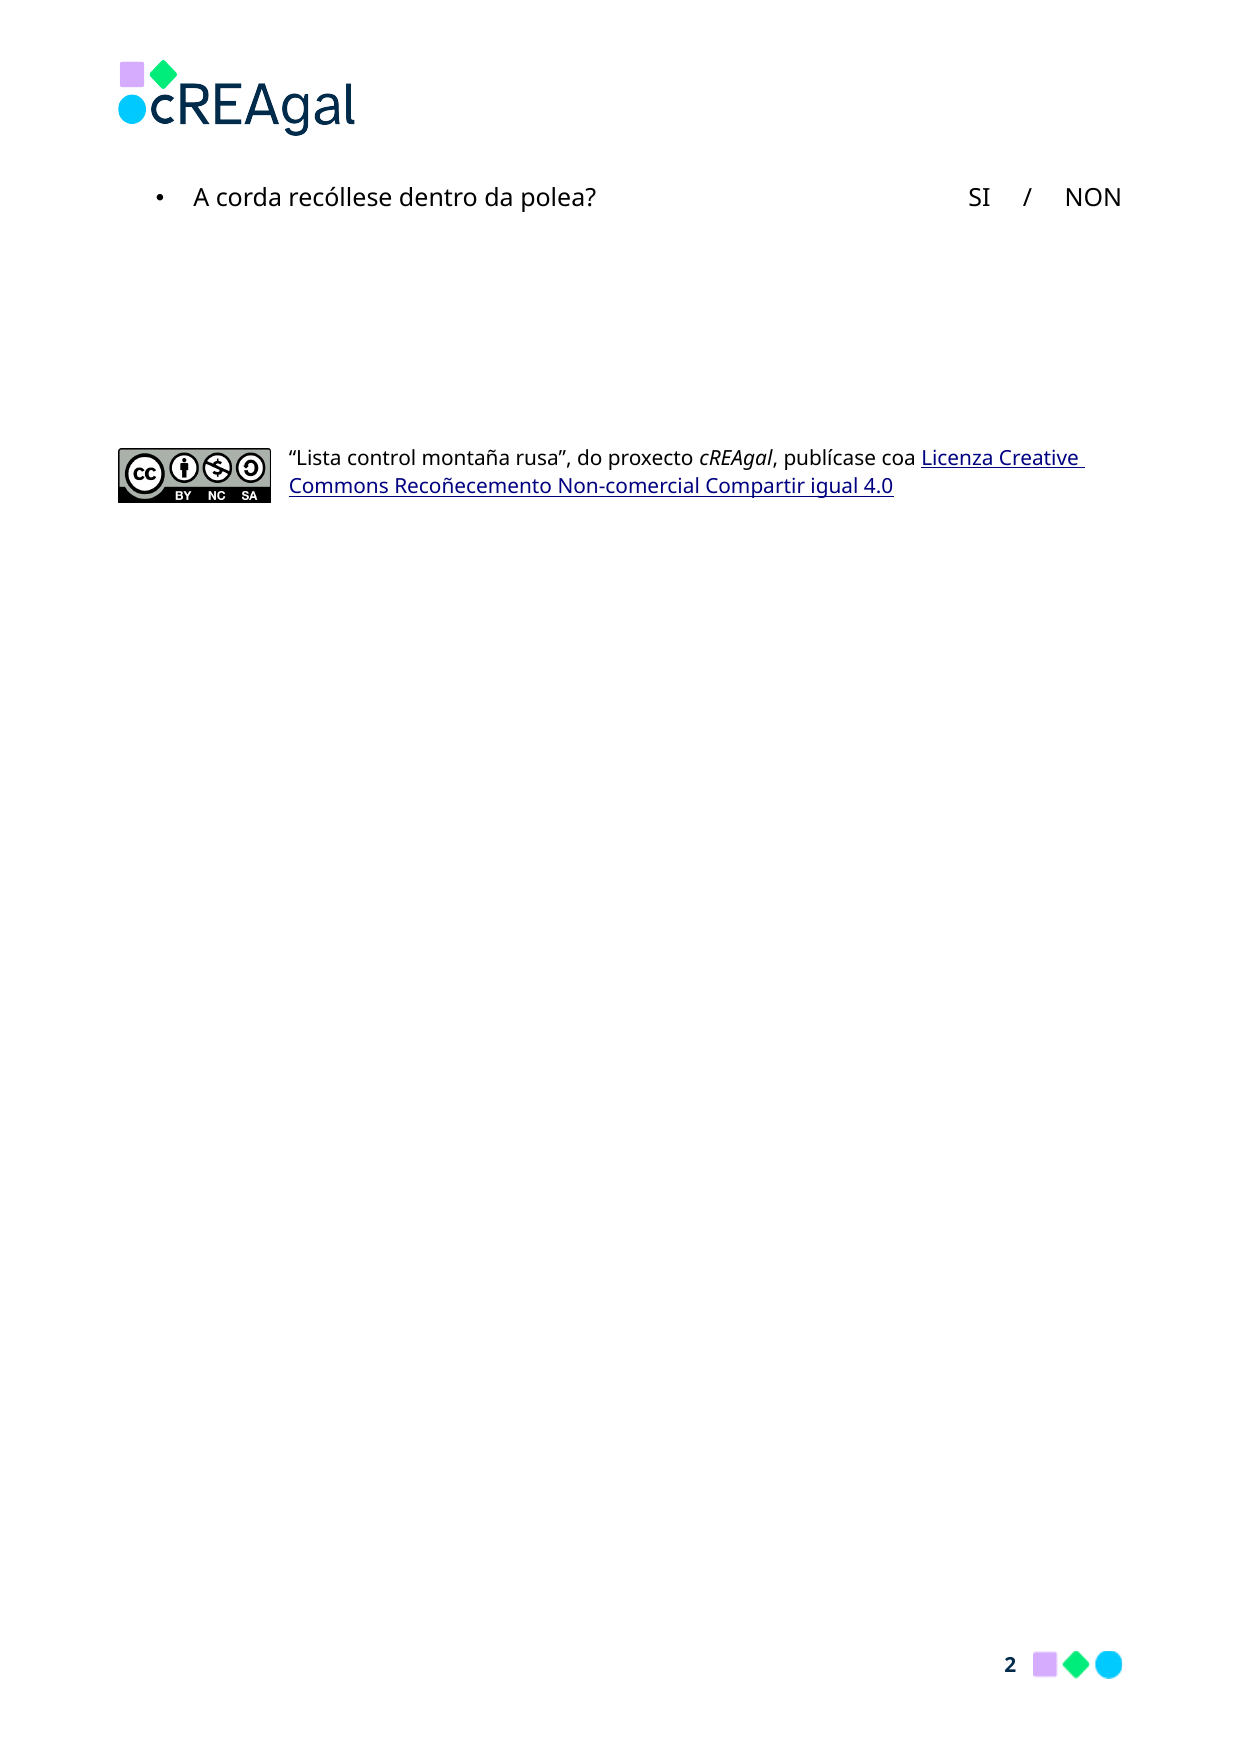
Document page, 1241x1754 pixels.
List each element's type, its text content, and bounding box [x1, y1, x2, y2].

text “Lista control montaña rusa”, do proxecto cREAgal, publícase coa Licenza Creative Commons Recoñecemento Non-comercial Compartir igual 4.0 [118, 443, 1122, 500]
picture [1033, 1651, 1123, 1679]
picture [118, 448, 271, 503]
picture [118, 60, 355, 136]
list A corda recóllese dentro da polea? SI / NON [156, 179, 1122, 213]
